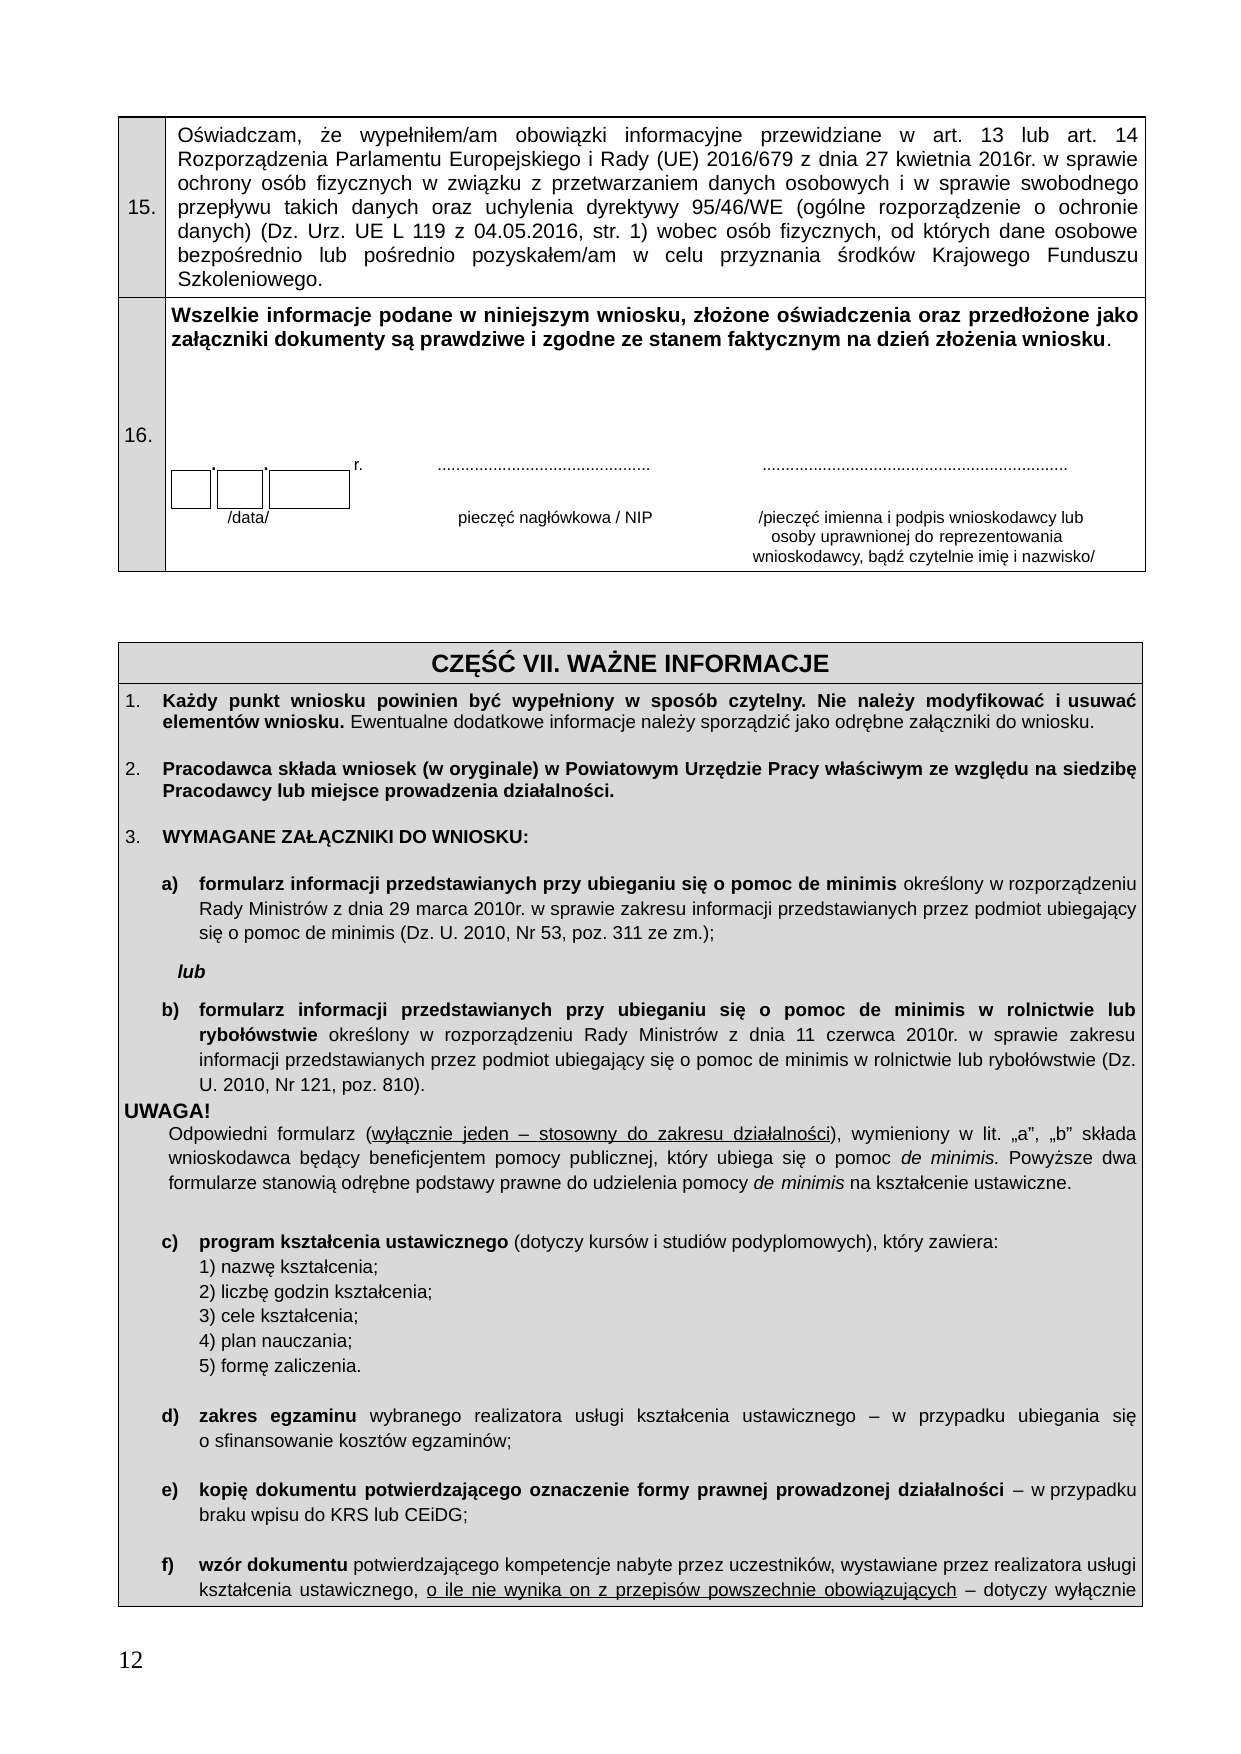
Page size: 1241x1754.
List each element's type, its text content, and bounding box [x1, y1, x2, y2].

table_header CZĘŚĆ VII. WAŻNE INFORMACJE [119, 643, 1142, 683]
table_cell Każdy punkt wniosku powinien być wypełniony w sposób czytelny. Nie należy modyfikować i usuwać elementów wniosku. Ewentualne dodatkowe informacje należy sporządzić jako odrębne załączniki do wniosku. Pracodawca składa wniosek (w oryginale) w Powiatowym Urzędzie Pracy właściwym ze względu na siedzibę Pracodawcy lub miejsce prowadzenia działalności. WYMAGANE ZAŁĄCZNIKI DO WNIOSKU: formularz informacji przedstawianych przy ubieganiu się o pomoc de minimis określony w rozporządzeniu Rady Ministrów z dnia 29 marca 2010r. w sprawie zakresu informacji przedstawianych przez podmiot ubiegający się o pomoc de minimis (Dz. U. 2010, Nr 53, poz. 311 ze zm.); lub formularz informacji przedstawianych przy ubieganiu się o pomoc de minimis w rolnictwie lub rybołówstwie określony w rozporządzeniu Rady Ministrów z dnia 11 czerwca 2010r. w sprawie zakresu informacji przedstawianych przez podmiot ubiegający się o pomoc de minimis w rolnictwie lub rybołówstwie (Dz. U. 2010, Nr 121, poz. 810). UWAGA! Odpowiedni formularz (wyłącznie jeden – stosowny do zakresu działalności), wymieniony w lit. „a”, „b” składa wnioskodawca będący beneficjentem pomocy publicznej, który ubiega się o pomoc de minimis. Powyższe dwa formularze stanowią odrębne podstawy prawne do udzielenia pomocy de minimis na kształcenie ustawiczne. program kształcenia ustawicznego (dotyczy kursów i studiów podyplomowych), który zawiera: 1) nazwę kształcenia; 2) liczbę godzin kształcenia; 3) cele kształcenia; 4) plan nauczania; 5) formę zaliczenia. zakres egzaminu wybranego realizatora usługi kształcenia ustawicznego – w przypadku ubiegania się o sfinansowanie kosztów egzaminów; kopię dokumentu potwierdzającego oznaczenie formy prawnej prowadzonej działalności – w przypadku braku wpisu do KRS lub CEiDG; wzór dokumentu potwierdzającego kompetencje nabyte przez uczestników, wystawiane przez realizatora usługi kształcenia ustawicznego, o ile nie wynika on z przepisów powszechnie obowiązujących – dotyczy wyłącznie kursów, studiów podyplomowych i egzaminów. pełnomocnictwo do reprezentowania wnioskodawcy oraz składania oświadczeń woli i zaciągania zobowiązań w jego imieniu. W przypadku gdy pracodawcę reprezentuje pełnomocnik, do wniosku należy załączyć pełnomocnictwo określające jego zakres. Pełnomocnictwo z czytelnym podpisem pracodawcy lub innej upoważnionej do tej czynności osoby, należy przedłożyć w oryginale. Pełnomocnictwo nie jest wymagane, jeżeli osoba podpisująca wniosek i umowę jest upoważniona z imienia i nazwiska do reprezentowania Pracodawcy w dokumencie rejestracyjnym. kopię certyfikatu jakości usług każdego realizatora kształcenia ustawicznego wskazanego we wniosku – o ile firma realizująca daną usługę go posiada. ugodę, w przypadku zaznaczonego w części VI, pkt 7 ppkt 2 lit. a) wniosku oświadczenia. Powiatowy Urząd Pracy zastrzega sobie prawo żądania dodatkowych dokumentów, niewymienionych w powyższych załącznikach, pozwalających na rozstrzygnięcie ewentualnych wątpliwości niezbędnych do rozpatrzenia wniosku. Uwaga! Wszystkie dokumenty składane w kopii powinny zawierać klauzulę "za zgodność z oryginałem" umieszczoną na każdej stronie dokumentu wraz z datą i pieczęcią imienną osoby składającej podpis lub czytelnym podpisem osób uprawnionych do potwierdzania dokumentów za zgodność z oryginałem. UPRAWNIENI DO KORZYSTANIA ZE ŚRODKÓW REZERWY KFS: o przyznanie środków z rezerwy KFS mogą ubiegać się wszyscy Pracodawcy, w rozumieniu przepisów ustawy z dnia 20 kwietnia 2004 r. o promocji zatrudnienia i instytucjach rynku pracy, którzy zamierzają inwestować w podnoszenie swoich własnych kompetencji lub kompetencji osób pracujących w firmie, zgodnie z definicją zawartą w art. 2 ust. 1 pkt 25 ustawy o jakiej mowa wyżej, Pracodawca to jednostka organizacyjna, choćby nie posiadała osobowości prawnej, a także osoba fizyczna, jeżeli zatrudnia co najmniej jednego pracownika (UWAGA! osoba prowadząca działalność gospodarczą niezatrudniająca żadnego pracownika nie jest Pracodawcą). PODSTAWOWE ZASADY WYDATKOWANIA ŚRODKÓW REZERWY KFS Pracodawca powinien udokumentować poniesione koszty dokumentami księgowymi (tj. faktura). Dokumenty księgowe powinny być odpowiednio opisane, aby widoczny był związek wydatku z udzielonym wsparciem, np. z odbytym kursem. Przedstawione przez pracodawcę dokumenty powinny bezpośrednio wskazywać na zakupione usługi na rynku. Wszelkie wydatki na kształcenie ustawiczne poniesione przez pracodawcę przed złożeniem wniosku i zawarciem umowy nie będą uwzględniane przy rozliczeniach. Wybór zewnętrznej instytucji prowadzącej kształcenie ustawiczne dofinansowane ze środków rezerwy KFS pozostawia się do decyzji pracodawcy. Zakłada się, że pracodawca będzie racjonalnie inwestował środki przeznaczone na kształcenie ustawiczne. Powiatowy Urząd Pracy kierując się zasadą racjonalnego wydatkowania środków publicznych zastrzega sobie: możliwość prowadzenia z Pracodawcą negocjacji usługi kształcenia ustawicznego m. in. w następującym zakresie: ceny usługi kształcenia ustawicznego, liczby osób objętych kształceniem ustawicznym, realizatora usługi, programu kształcenia lub zakresu egzaminu prawo weryfikacji celowości zastosowanego wsparcia, biorąc pod uwagę rodzaj i zakres zaplanowanego do realizacji kształcenia ustawicznego, uwzględniając specyfikę i charakter prowadzonej działalności oraz uwzględniając ceny rynkowe na kształcenie o podobnym zakresie i formie. Pracodawca zobowiązany będzie do zawarcia z pracownikiem, któremu zostaną sfinansowane koszty kształcenia ustawicznego umowy określającej prawa i obowiązki stron, w tym zobowiązanie pracownika do zwrotu kosztów kształcenia, w przypadku nieukończenia kształcenia ustawicznego w powodu rozwiązania przez niego umowy o pracę lub rozwiązania z nim umowy o pracę na podstawie art. 52 ustawy z dnia 26 czerwca 1974r. - Kodeks pracy. Pracodawca zwraca do Powiatowego Urzędu Pracy środki rezerwy KFS wydane na kształcenie ustawiczne osób uprawnionych, na zasadach określonych w umowie. Zwrot środków następuje w szczególności w przypadku nieukończenia kształcenia ustawicznego przez uczestnika. Środki z rezerwy KFS przyznane pracodawcy prowadzącemu działalność gospodarczą stanowią pomoc udzielaną zgodnie z warunkami dopuszczalności pomocy de minimis. Nie jest możliwe zawarcie umowy o finansowanie kształcenia ustawicznego ze środków rezerwy KFS, jeśli pracodawca zamierza samodzielnie np. w ramach własnych zasobów organizacyjnych i/lub kadrowych zrealizować kształcenie ustawiczne pracowników/pracodawcy. Powiatowy Urząd Pracy może przeprowadzić kontrolę u Pracodawcy w zakresie realizacji warunków umowy i wydatkowania środków rezerwy KFS zgodnie z przeznaczeniem, właściwego dokumentowania oraz rozliczania środków i w tym celu żądać danych, dokumentów i udzielenia wyjaśnień. Pracownik Powiatowego Urzędu Pracy może objaśnić sposób wypełnienia wniosku, nie może natomiast wypełniać go za wnioskodawcę. [119, 684, 1142, 1606]
table_cell Wszelkie informacje podane w niniejszym wniosku, złożone oświadczenia oraz przedłożone jako załączniki dokumenty są prawdziwe i zgodne ze stanem faktycznym na dzień złożenia wniosku. .. r. .............................................. .................................................................. /data/ pieczęć nagłówkowa / NIP /pieczęć imienna i podpis wnioskodawcy lub osoby uprawnionej do reprezentowania wnioskodawcy, bądź czytelnie imię i nazwisko/ [166, 298, 1145, 571]
table_cell 16. [119, 298, 165, 571]
table_cell 15. [119, 118, 165, 297]
table_cell Oświadczam, że wypełniłem/am obowiązki informacyjne przewidziane w art. 13 lub art. 14 Rozporządzenia Parlamentu Europejskiego i Rady (UE) 2016/679 z dnia 27 kwietnia 2016r. w sprawie ochrony osób fizycznych w związku z przetwarzaniem danych osobowych i w sprawie swobodnego przepływu takich danych oraz uchylenia dyrektywy 95/46/WE (ogólne rozporządzenie o ochronie danych) (Dz. Urz. UE L 119 z 04.05.2016, str. 1) wobec osób fizycznych, od których dane osobowe bezpośrednio lub pośrednio pozyskałem/am w celu przyznania środków Krajowego Funduszu Szkoleniowego. [166, 118, 1145, 297]
